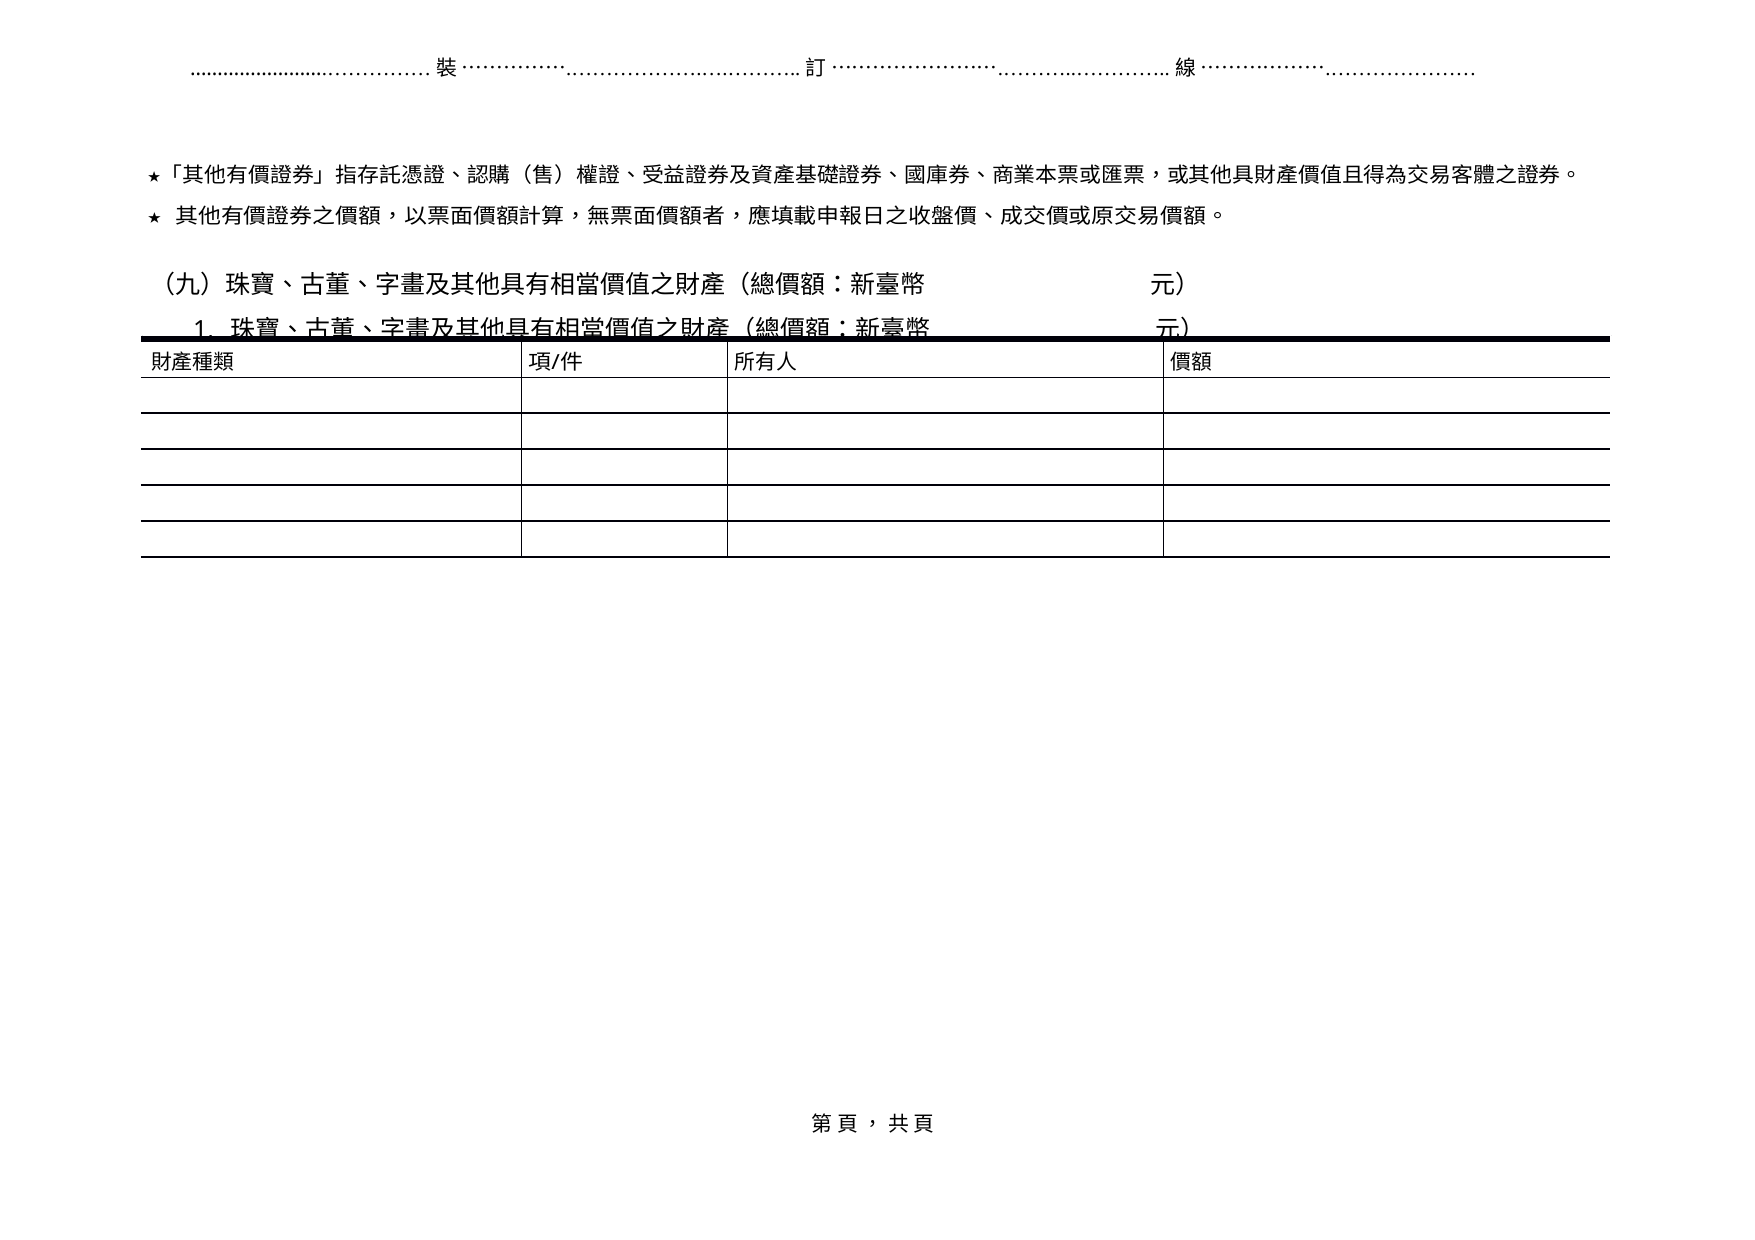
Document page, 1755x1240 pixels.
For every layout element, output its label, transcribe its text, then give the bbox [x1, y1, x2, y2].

table_cell [522, 378, 727, 412]
table_cell [141, 414, 521, 448]
table_cell [1164, 414, 1610, 448]
table_cell [728, 414, 1163, 448]
table_header 項/件 [522, 342, 727, 376]
table_cell [141, 522, 521, 556]
table_cell [728, 486, 1163, 520]
table_cell [728, 450, 1163, 484]
subtitle （九）珠寶、古董、字畫及其他具有相當價值之財產（總價額：新臺幣 元） [123, 257, 1200, 303]
table_cell [522, 414, 727, 448]
table_cell [1164, 522, 1610, 556]
table_cell [141, 450, 521, 484]
table_cell [141, 378, 521, 412]
table_cell [522, 522, 727, 556]
table_cell [1164, 378, 1610, 412]
table_cell [522, 450, 727, 484]
table_header 財產種類 [141, 342, 521, 376]
table_header 價額 [1164, 342, 1610, 376]
table_cell [728, 522, 1163, 556]
table_cell [141, 486, 521, 520]
text ★ 其他有價證券之價額，以票面價額計算，無票面價額者，應填載申報日之收盤價、成交價或原交易價額。 [147, 191, 1629, 232]
table_cell [1164, 450, 1610, 484]
table_header 所有人 [728, 342, 1163, 376]
list 珠寶、古董、字畫及其他具有相當價值之財產（總價額：新臺幣 元） [16, 303, 1205, 377]
list 珠寶、古董、字畫及其他具有相當價值之財產（總價額：新臺幣 元） [140, 336, 1617, 567]
text ★「其他有價證券」指存託憑證、認購（售）權證、受益證券及資產基礎證券、國庫券、商業本票或匯票，或其他具財產價值且得為交易客體之證券。 [147, 150, 1629, 191]
table_cell [522, 486, 727, 520]
table_cell [1164, 486, 1610, 520]
table_cell [728, 378, 1163, 412]
